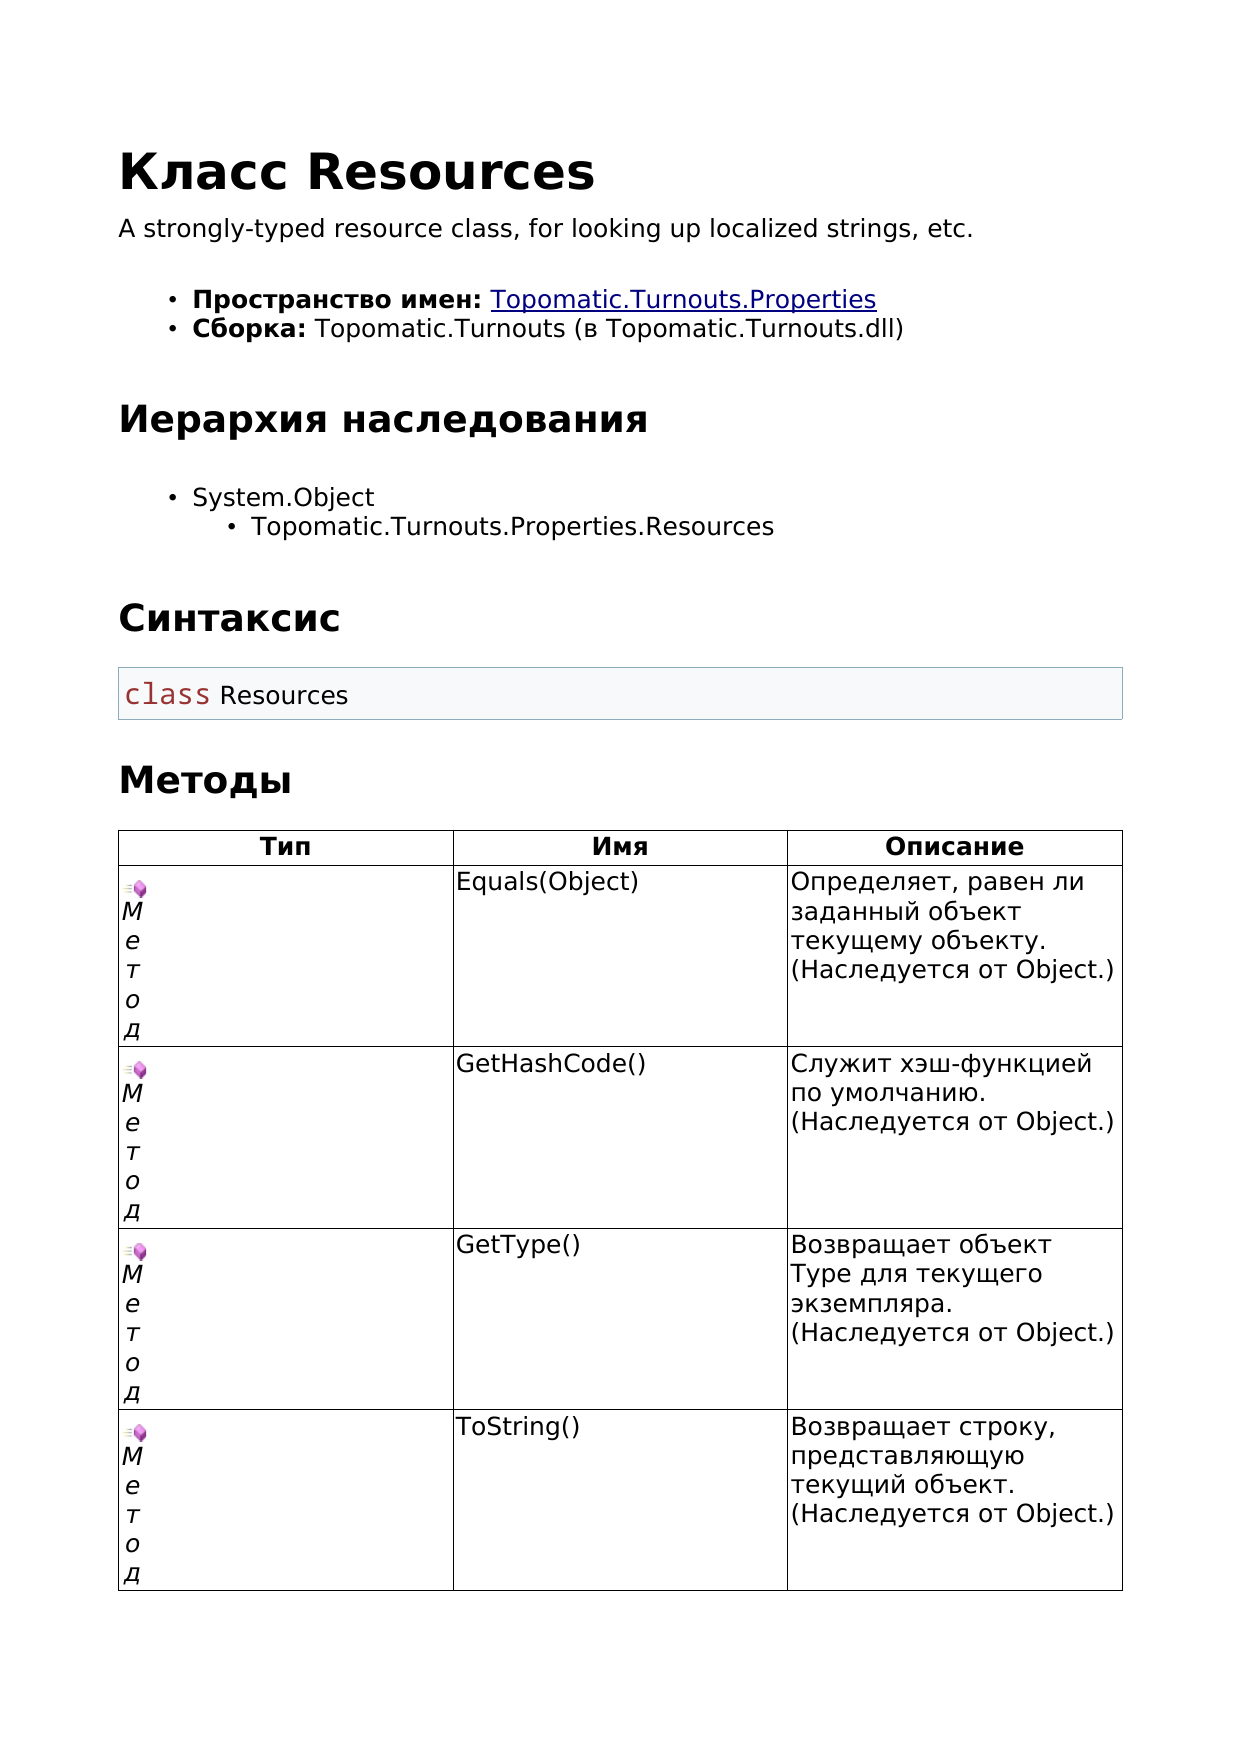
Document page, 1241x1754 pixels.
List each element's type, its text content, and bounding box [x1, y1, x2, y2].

table_header Тип [119, 831, 453, 864]
table_cell Определяет, равен ли заданный объект текущему объекту. (Наследуется от Object.) [788, 866, 1122, 1046]
table_cell GetHashCode() [454, 1047, 787, 1227]
subtitle Методы [118, 758, 1122, 802]
table_cell [119, 1229, 453, 1409]
table_cell Возвращает строку, представляющую текущий объект. (Наследуется от Object.) [788, 1410, 1122, 1590]
table_cell Equals(Object) [454, 866, 787, 1046]
table_cell [119, 1410, 453, 1590]
picture [121, 1061, 147, 1079]
table_cell Возвращает объект Type для текущего экземпляра. (Наследуется от Object.) [788, 1229, 1122, 1409]
picture [121, 1424, 147, 1442]
table_cell [119, 866, 453, 1046]
table_cell ToString() [454, 1410, 787, 1590]
table_cell [119, 1047, 453, 1227]
subtitle Синтаксис [118, 596, 1122, 640]
table_header class Resources [119, 668, 1122, 719]
list Пространство имен: Topomatic.Turnouts.Properties [177, 285, 1122, 314]
subtitle Класс Resources [118, 143, 1122, 201]
list System.Object [177, 483, 1122, 513]
list Topomatic.Turnouts.Properties.Resources [236, 513, 1122, 542]
picture [121, 880, 147, 898]
list Сборка: Topomatic.Turnouts (в Topomatic.Turnouts.dll) [177, 314, 1122, 343]
text A strongly-typed resource class, for looking up localized strings, etc. [118, 214, 1122, 243]
table_cell GetType() [454, 1229, 787, 1409]
table_header Имя [454, 831, 787, 864]
picture [121, 1243, 147, 1261]
subtitle Иерархия наследования [118, 398, 1122, 441]
table_header Описание [788, 831, 1122, 864]
table_cell Служит хэш-функцией по умолчанию. (Наследуется от Object.) [788, 1047, 1122, 1227]
